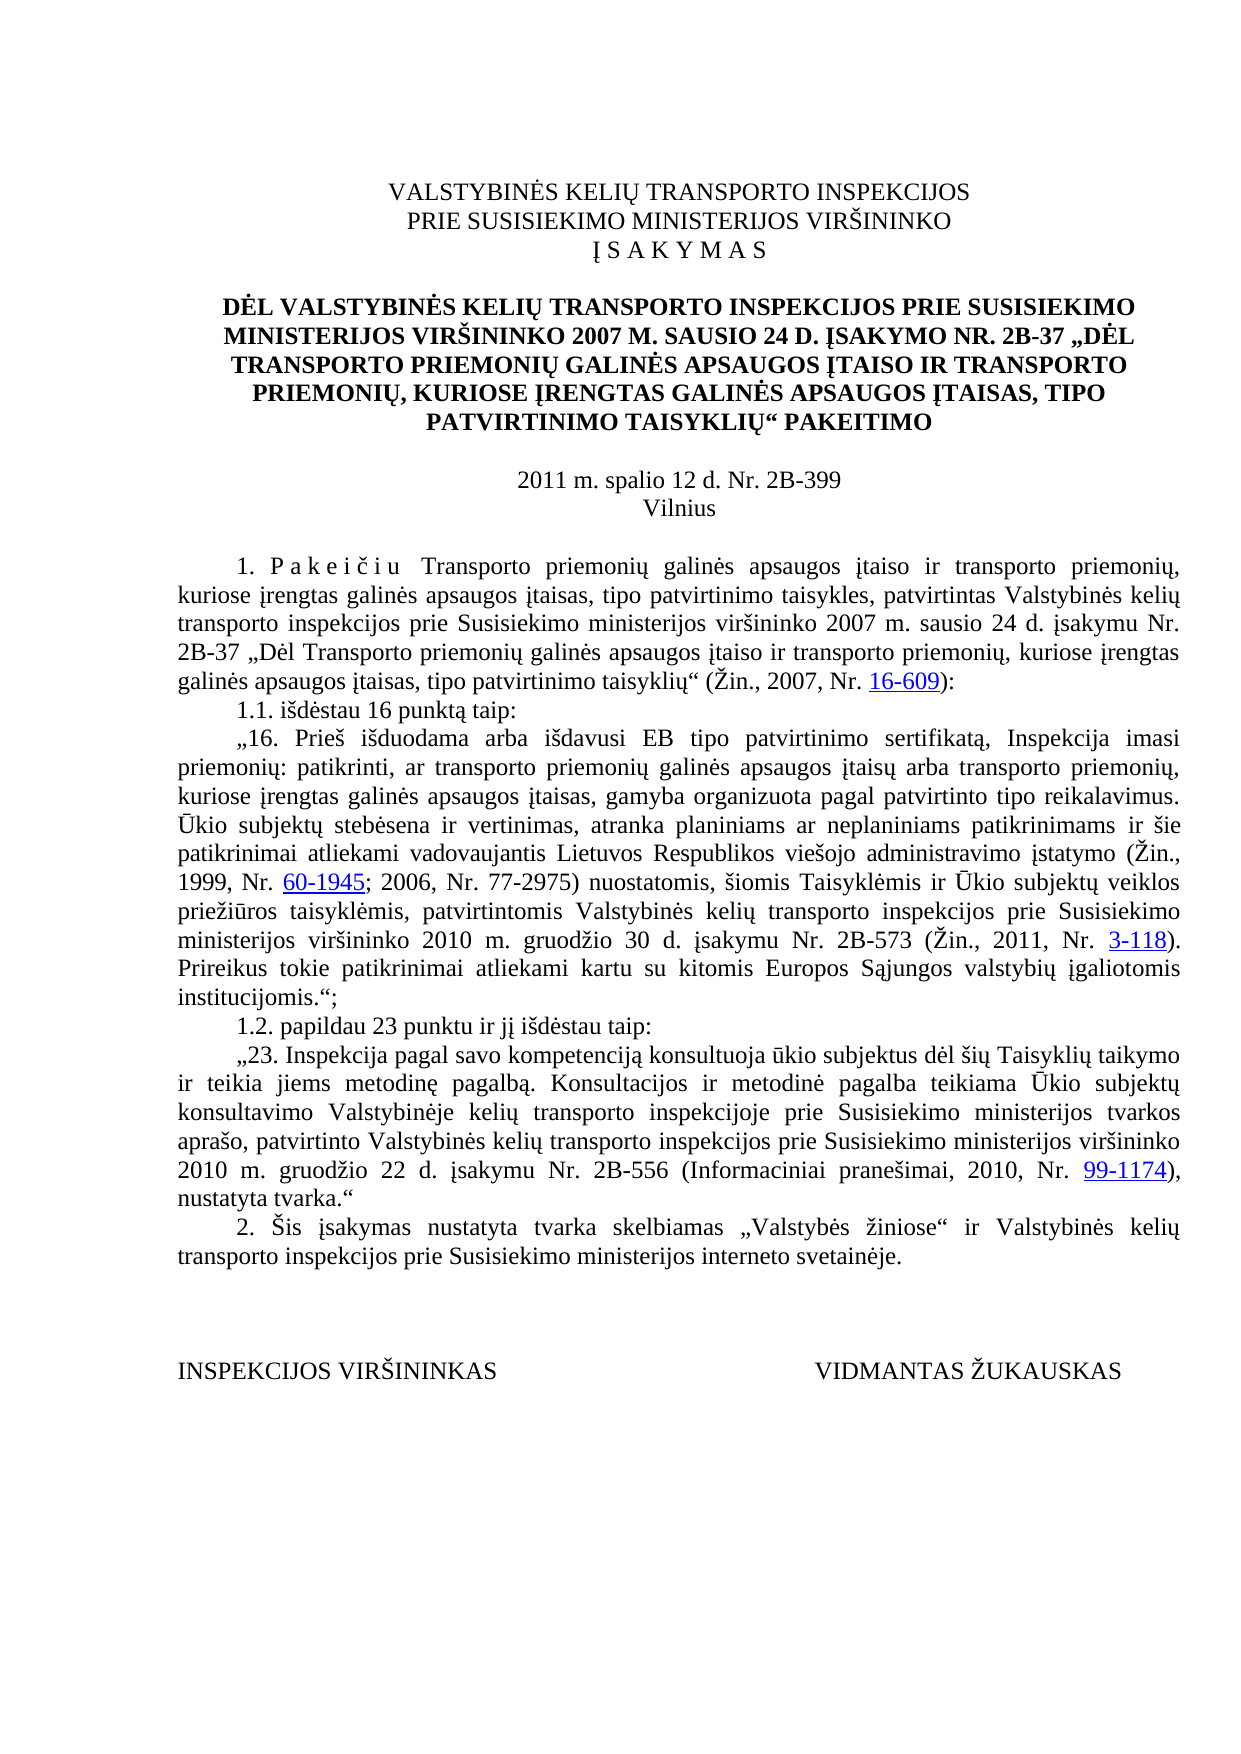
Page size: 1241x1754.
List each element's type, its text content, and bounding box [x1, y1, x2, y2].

text 1. Pakeičiu Transporto priemonių galinės apsaugos įtaiso ir transporto priemonių, kuriose įrengtas galinės apsaugos įtaisas, tipo patvirtinimo taisykles, patvirtintas Valstybinės kelių transporto inspekcijos prie Susisiekimo ministerijos viršininko 2007 m. sausio 24 d. įsakymu Nr. 2B-37 „Dėl Transporto priemonių galinės apsaugos įtaiso ir transporto priemonių, kuriose įrengtas galinės apsaugos įtaisas, tipo patvirtinimo taisyklių“ (Žin., 2007, Nr. 16-609): [177, 551, 1181, 695]
text Inspekcijos viršininkas Vidmantas Žukauskas [177, 1356, 1181, 1385]
text 1.1. išdėstau 16 punktą taip: [177, 695, 1181, 723]
text „23. Inspekcija pagal savo kompetenciją konsultuoja ūkio subjektus dėl šių Taisyklių taikymo ir teikia jiems metodinę pagalbą. Konsultacijos ir metodinė pagalba teikiama Ūkio subjektų konsultavimo Valstybinėje kelių transporto inspekcijoje prie Susisiekimo ministerijos tvarkos aprašo, patvirtinto Valstybinės kelių transporto inspekcijos prie Susisiekimo ministerijos viršininko 2010 m. gruodžio 22 d. įsakymu Nr. 2B-556 (Informaciniai pranešimai, 2010, Nr. 99-1174), nustatyta tvarka.“ [177, 1040, 1181, 1212]
text PRIE SUSISIEKIMO MINISTERIJOS VIRŠININKO [177, 206, 1181, 235]
text 2. Šis įsakymas nustatyta tvarka skelbiamas „Valstybės žiniose“ ir Valstybinės kelių transporto inspekcijos prie Susisiekimo ministerijos interneto svetainėje. [177, 1212, 1181, 1270]
text 2011 m. spalio 12 d. Nr. 2B-399 [177, 465, 1181, 493]
text VALSTYBINĖS KELIŲ TRANSPORTO INSPEKCIJOS [177, 177, 1181, 206]
text „16. Prieš išduodama arba išdavusi EB tipo patvirtinimo sertifikatą, Inspekcija imasi priemonių: patikrinti, ar transporto priemonių galinės apsaugos įtaisų arba transporto priemonių, kuriose įrengtas galinės apsaugos įtaisas, gamyba organizuota pagal patvirtinto tipo reikalavimus. Ūkio subjektų stebėsena ir vertinimas, atranka planiniams ar neplaniniams patikrinimams ir šie patikrinimai atliekami vadovaujantis Lietuvos Respublikos viešojo administravimo įstatymo (Žin., 1999, Nr. 60-1945; 2006, Nr. 77-2975) nuostatomis, šiomis Taisyklėmis ir Ūkio subjektų veiklos priežiūros taisyklėmis, patvirtintomis Valstybinės kelių transporto inspekcijos prie Susisiekimo ministerijos viršininko 2010 m. gruodžio 30 d. įsakymu Nr. 2B-573 (Žin., 2011, Nr. 3-118). Prireikus tokie patikrinimai atliekami kartu su kitomis Europos Sąjungos valstybių įgaliotomis institucijomis.“; [177, 723, 1181, 1011]
text Vilnius [177, 493, 1181, 522]
text DĖL VALSTYBINĖS KELIŲ TRANSPORTO INSPEKCIJOS PRIE SUSISIEKIMO MINISTERIJOS VIRŠININKO 2007 m. SAUSIO 24 d. ĮSAKYMO Nr. 2B-37 „DĖL TRANSPORTO PRIEMONIŲ GALINĖS APSAUGOS ĮTAISO IR TRANSPORTO PRIEMONIŲ, KURIOSE ĮRENGTAS GALINĖS APSAUGOS ĮTAISAS, TIPO PATVIRTINIMO TAISYKLIŲ“ PAKEITIMO [177, 292, 1181, 436]
text ĮSAKYMAS [177, 235, 1181, 263]
text 1.2. papildau 23 punktu ir jį išdėstau taip: [177, 1011, 1181, 1040]
